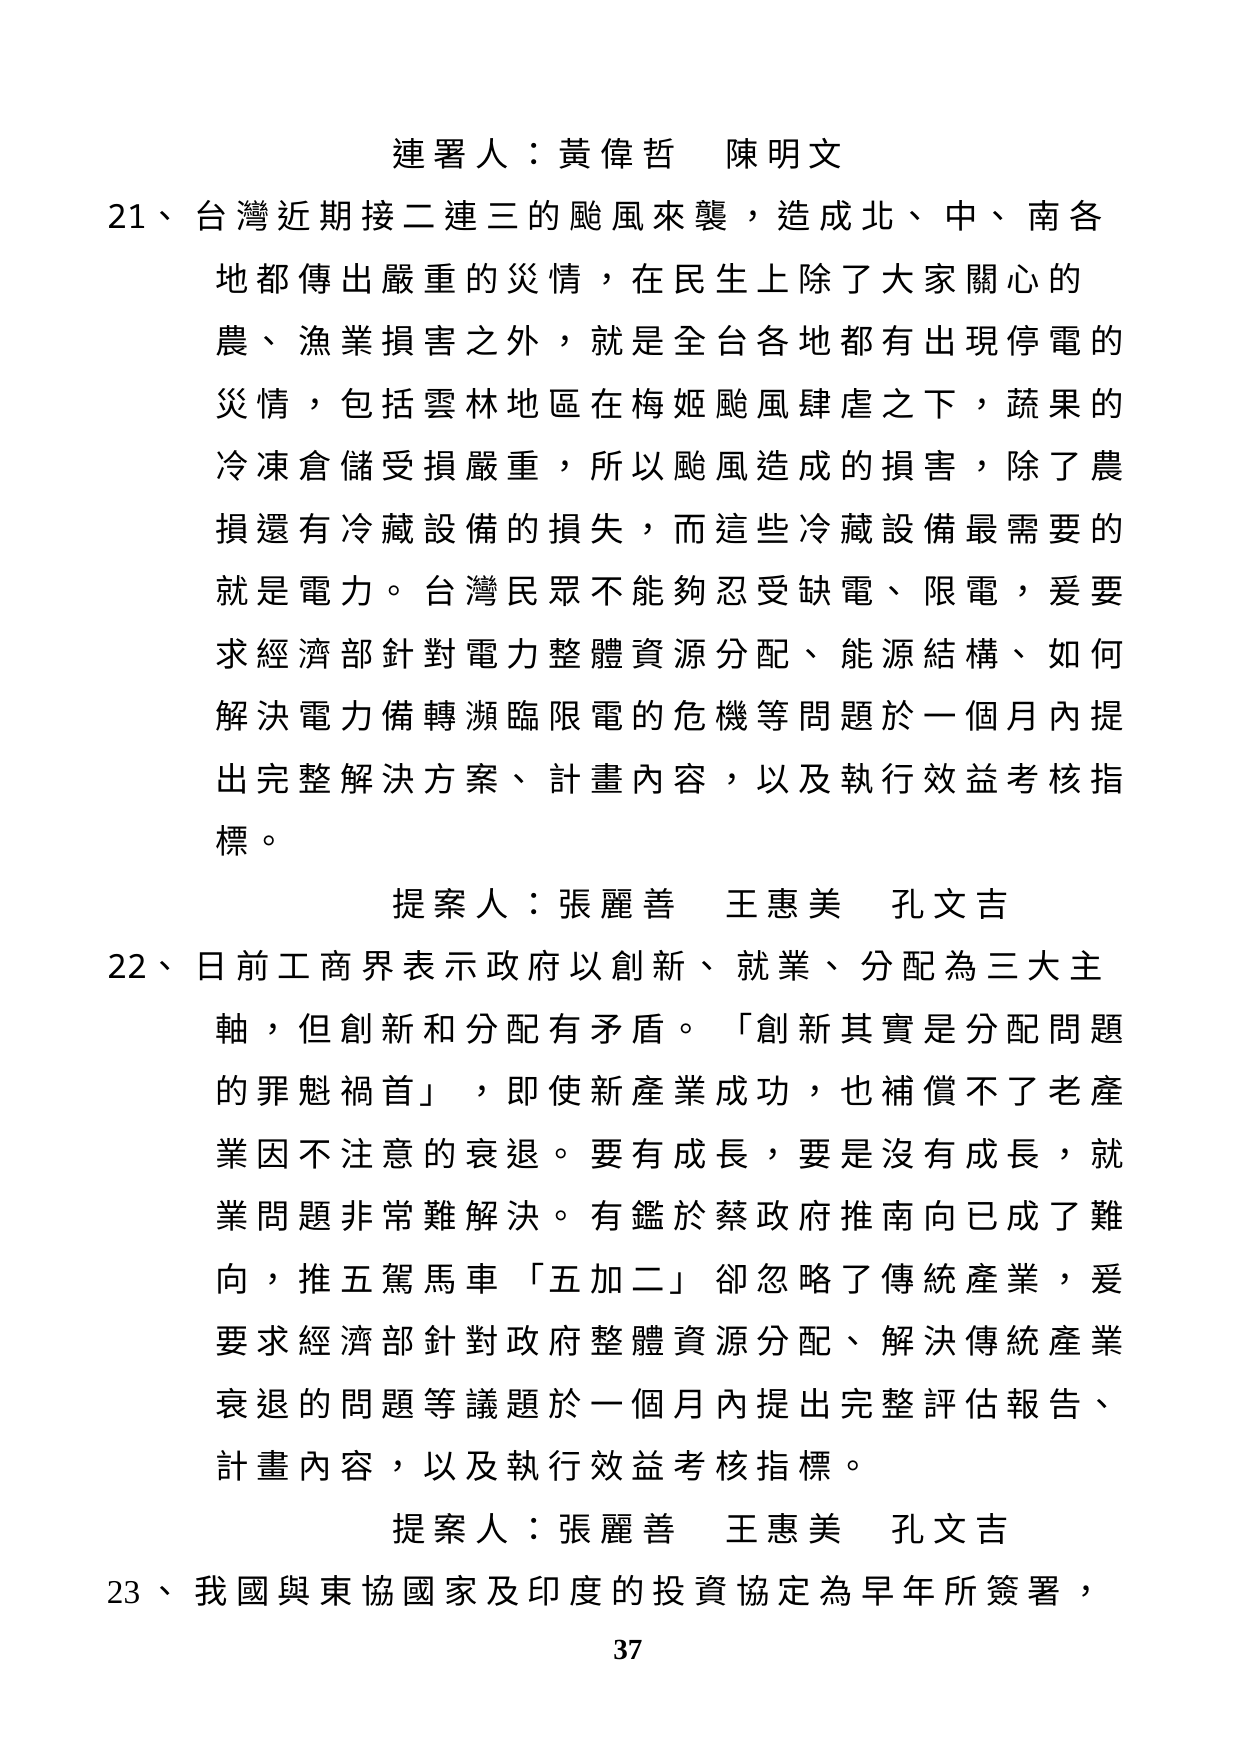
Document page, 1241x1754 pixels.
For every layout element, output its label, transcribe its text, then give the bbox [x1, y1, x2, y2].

text 提案人：張麗善 王惠美 孔文吉 [384, 860, 1044, 923]
text 連署人：黃偉哲 陳明文 [384, 110, 1044, 173]
list 我國與東協國家及印度的投資協定為早年所簽署， [70, 1548, 1132, 1610]
text 提案人：張麗善 王惠美 孔文吉 [384, 1485, 1044, 1548]
list 台灣近期接二連三的颱風來襲，造成北、中、南各地都傳出嚴重的災情，在民生上除了大家關心的農、漁業損害之外，就是全台各地都有出現停電的災情，包括雲林地區在梅姬颱風肆虐之下，蔬果的冷凍倉儲受損嚴重，所以颱風造成的損害，除了農損還有冷藏設備的損失，而這些冷藏設備最需要的就是電力。台灣民眾不能夠忍受缺電、限電，爰要求經濟部針對電力整體資源分配、能源結構、如何解決電力備轉瀕臨限電的危機等問題於一個月內提出完整解決方案、計畫內容，以及執行效益考核指標。 [70, 173, 1132, 860]
list 日前工商界表示政府以創新、就業、分配為三大主軸，但創新和分配有矛盾。「創新其實是分配問題的罪魁禍首」，即使新產業成功，也補償不了老產業因不注意的衰退。要有成長，要是沒有成長，就業問題非常難解決。有鑑於蔡政府推南向已成了難向，推五駕馬車「五加二」卻忽略了傳統產業，爰要求經濟部針對政府整體資源分配、解決傳統產業衰退的問題等議題於一個月內提出完整評估報告、計畫內容，以及執行效益考核指標。 [70, 923, 1132, 1485]
